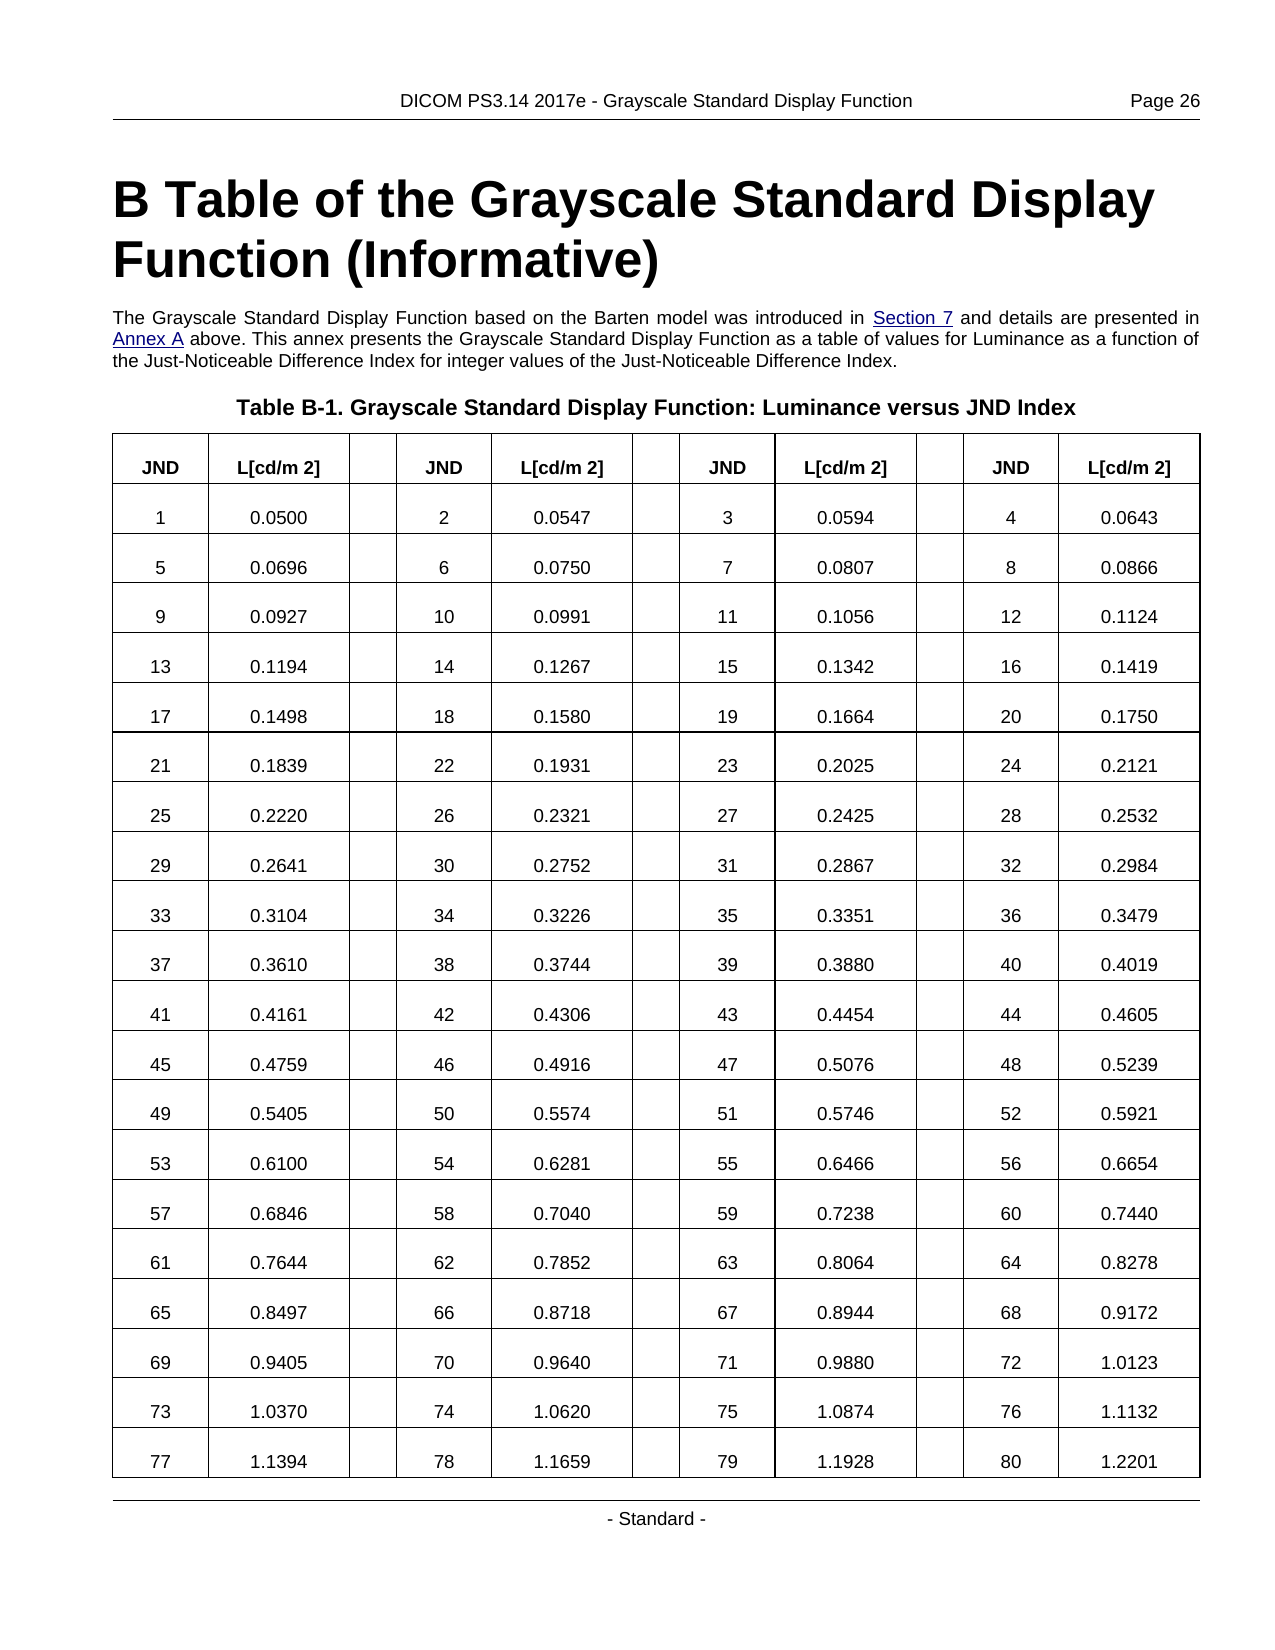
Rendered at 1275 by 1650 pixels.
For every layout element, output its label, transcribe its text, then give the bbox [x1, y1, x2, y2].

table_cell 0.0643 [1059, 484, 1199, 533]
table_cell 43 [680, 981, 774, 1029]
table_cell 1.1928 [776, 1428, 916, 1477]
table_cell 0.5574 [492, 1080, 632, 1129]
table_cell [350, 1428, 396, 1477]
table_cell 10 [397, 583, 491, 632]
table_cell 60 [964, 1180, 1058, 1228]
table_cell [917, 931, 963, 980]
table_cell 0.9172 [1059, 1279, 1199, 1328]
table_cell [917, 1180, 963, 1228]
table_cell [350, 1378, 396, 1427]
table_cell [917, 1031, 963, 1079]
table_cell 0.6466 [776, 1130, 916, 1178]
table_cell 0.4454 [776, 981, 916, 1029]
table_cell 17 [113, 683, 208, 731]
table_header L[cd/m 2] [1059, 434, 1199, 483]
table_cell 0.1267 [492, 633, 632, 682]
table_cell [917, 484, 963, 533]
table_cell [917, 1428, 963, 1477]
table_cell [633, 931, 679, 980]
table_cell [350, 931, 396, 980]
table_cell 0.2752 [492, 832, 632, 880]
table_cell [350, 1031, 396, 1079]
table_cell 54 [397, 1130, 491, 1178]
table_cell 0.5921 [1059, 1080, 1199, 1129]
table_header JND [113, 434, 208, 483]
table_cell 41 [113, 981, 208, 1029]
table_cell 0.3104 [209, 881, 349, 930]
table_cell 11 [680, 583, 774, 632]
table_cell 46 [397, 1031, 491, 1079]
table_header JND [680, 434, 774, 483]
table_cell 80 [964, 1428, 1058, 1477]
table_cell 0.7238 [776, 1180, 916, 1228]
table_cell [633, 1229, 679, 1278]
table_cell 0.9880 [776, 1329, 916, 1377]
table_cell 64 [964, 1229, 1058, 1278]
table_cell 51 [680, 1080, 774, 1129]
table_cell 0.4306 [492, 981, 632, 1029]
table_cell [917, 534, 963, 582]
table_cell 48 [964, 1031, 1058, 1079]
table_cell [633, 1130, 679, 1178]
table_cell 5 [113, 534, 208, 582]
table_cell 18 [397, 683, 491, 731]
table_cell 0.4605 [1059, 981, 1199, 1029]
table_cell 0.1750 [1059, 683, 1199, 731]
table_cell 76 [964, 1378, 1058, 1427]
table_cell 61 [113, 1229, 208, 1278]
table_cell 0.5239 [1059, 1031, 1199, 1079]
table_cell 6 [397, 534, 491, 582]
table_cell [350, 583, 396, 632]
table_cell [917, 1229, 963, 1278]
table_cell [633, 1180, 679, 1228]
table_cell [917, 583, 963, 632]
table_cell 9 [113, 583, 208, 632]
table_cell 57 [113, 1180, 208, 1228]
text The Grayscale Standard Display Function based on the Barten model was introduced in Section 7 and details are presented in Annex A above. This annex presents the Grayscale Standard Display Function as a table of values for Luminance as a function of the Just-Noticeable Difference Index for integer values of the Just-Noticeable Difference Index. [112, 307, 1200, 371]
table_cell 0.3351 [776, 881, 916, 930]
table_cell [633, 1080, 679, 1129]
table_cell 0.0696 [209, 534, 349, 582]
table_cell 0.8718 [492, 1279, 632, 1328]
table_cell [917, 1279, 963, 1328]
table_header [350, 434, 396, 483]
table_cell 34 [397, 881, 491, 930]
text Table B-1. Grayscale Standard Display Function: Luminance versus JND Index [112, 394, 1200, 420]
table_cell 0.0500 [209, 484, 349, 533]
table_cell 0.2321 [492, 782, 632, 831]
table_cell 0.2220 [209, 782, 349, 831]
table_cell 75 [680, 1378, 774, 1427]
table_cell 7 [680, 534, 774, 582]
table_cell 0.8064 [776, 1229, 916, 1278]
table_header L[cd/m 2] [492, 434, 632, 483]
table_cell [917, 683, 963, 731]
table_cell 42 [397, 981, 491, 1029]
table_cell [633, 881, 679, 930]
table_cell [633, 1031, 679, 1079]
table_cell 0.2984 [1059, 832, 1199, 880]
table_cell [633, 1329, 679, 1377]
table_cell 0.5746 [776, 1080, 916, 1129]
table_cell 3 [680, 484, 774, 533]
table_cell 1.0874 [776, 1378, 916, 1427]
table_cell 0.7852 [492, 1229, 632, 1278]
table_cell 0.9640 [492, 1329, 632, 1377]
table_cell [633, 733, 679, 781]
table_cell [350, 1130, 396, 1178]
table_cell 45 [113, 1031, 208, 1079]
table_header JND [964, 434, 1058, 483]
table_cell [633, 633, 679, 682]
table_cell 0.0594 [776, 484, 916, 533]
table_cell 32 [964, 832, 1058, 880]
table_cell 0.2532 [1059, 782, 1199, 831]
table_cell 49 [113, 1080, 208, 1129]
table_cell 0.4759 [209, 1031, 349, 1079]
table_cell 16 [964, 633, 1058, 682]
table_cell 47 [680, 1031, 774, 1079]
table_cell 0.0750 [492, 534, 632, 582]
table_cell 73 [113, 1378, 208, 1427]
table_cell 0.6281 [492, 1130, 632, 1178]
table_cell 1.1394 [209, 1428, 349, 1477]
table_cell [350, 832, 396, 880]
table_cell 23 [680, 733, 774, 781]
table_cell [350, 1080, 396, 1129]
table_cell 67 [680, 1279, 774, 1328]
table_cell 1.1659 [492, 1428, 632, 1477]
table_cell 30 [397, 832, 491, 880]
table_cell [917, 1080, 963, 1129]
table_cell 1.1132 [1059, 1378, 1199, 1427]
table_cell 0.7644 [209, 1229, 349, 1278]
table_cell 58 [397, 1180, 491, 1228]
table_cell [350, 733, 396, 781]
table_cell 40 [964, 931, 1058, 980]
table_cell 1.0123 [1059, 1329, 1199, 1377]
table_cell 0.1839 [209, 733, 349, 781]
table_cell 0.1056 [776, 583, 916, 632]
table_cell [633, 683, 679, 731]
table_cell 0.1194 [209, 633, 349, 682]
table_cell 66 [397, 1279, 491, 1328]
table_cell [350, 633, 396, 682]
table_cell 0.0866 [1059, 534, 1199, 582]
table_cell 0.4019 [1059, 931, 1199, 980]
table_cell [633, 1279, 679, 1328]
table_cell 0.8497 [209, 1279, 349, 1328]
table_cell 65 [113, 1279, 208, 1328]
table_cell [350, 1229, 396, 1278]
table_cell 0.0991 [492, 583, 632, 632]
table_cell [350, 683, 396, 731]
table_cell 52 [964, 1080, 1058, 1129]
table_cell 14 [397, 633, 491, 682]
table_cell 2 [397, 484, 491, 533]
table_cell [633, 1378, 679, 1427]
table_cell 0.7440 [1059, 1180, 1199, 1228]
table_cell [917, 881, 963, 930]
table_cell [917, 782, 963, 831]
table_cell 0.3226 [492, 881, 632, 930]
table_cell 59 [680, 1180, 774, 1228]
table_cell 71 [680, 1329, 774, 1377]
table_cell 0.6846 [209, 1180, 349, 1228]
table_cell [350, 1329, 396, 1377]
table_header [917, 434, 963, 483]
table_cell 26 [397, 782, 491, 831]
table_header [633, 434, 679, 483]
table_cell 27 [680, 782, 774, 831]
table_cell 62 [397, 1229, 491, 1278]
table_cell 0.3610 [209, 931, 349, 980]
table_header L[cd/m 2] [776, 434, 916, 483]
table_cell 78 [397, 1428, 491, 1477]
table_cell [917, 633, 963, 682]
table_cell 1 [113, 484, 208, 533]
table_cell 24 [964, 733, 1058, 781]
table_cell 0.1498 [209, 683, 349, 731]
table_cell [633, 1428, 679, 1477]
table_cell [917, 733, 963, 781]
table_cell 0.2641 [209, 832, 349, 880]
table_cell 8 [964, 534, 1058, 582]
table_cell 12 [964, 583, 1058, 632]
table_cell 37 [113, 931, 208, 980]
table_cell 55 [680, 1130, 774, 1178]
table_cell [350, 1279, 396, 1328]
table_cell 0.1580 [492, 683, 632, 731]
table_cell 1.2201 [1059, 1428, 1199, 1477]
table_cell [350, 981, 396, 1029]
table_cell 4 [964, 484, 1058, 533]
table_cell 0.1124 [1059, 583, 1199, 632]
table_cell 74 [397, 1378, 491, 1427]
table_cell [633, 583, 679, 632]
table_cell 0.6654 [1059, 1130, 1199, 1178]
table_cell 15 [680, 633, 774, 682]
table_cell 38 [397, 931, 491, 980]
table_cell 21 [113, 733, 208, 781]
table_cell 53 [113, 1130, 208, 1178]
table_cell 20 [964, 683, 1058, 731]
table_cell 68 [964, 1279, 1058, 1328]
table_cell 0.1342 [776, 633, 916, 682]
table_cell 69 [113, 1329, 208, 1377]
table_cell 22 [397, 733, 491, 781]
table_cell [917, 1329, 963, 1377]
table_cell [350, 484, 396, 533]
table_cell 0.3479 [1059, 881, 1199, 930]
table_cell 36 [964, 881, 1058, 930]
table_cell 0.1664 [776, 683, 916, 731]
table_cell 70 [397, 1329, 491, 1377]
table_cell 13 [113, 633, 208, 682]
table_cell 0.1931 [492, 733, 632, 781]
table_cell 56 [964, 1130, 1058, 1178]
table_cell [917, 1130, 963, 1178]
table_cell 77 [113, 1428, 208, 1477]
table_cell 35 [680, 881, 774, 930]
table_cell 0.2867 [776, 832, 916, 880]
table_cell 72 [964, 1329, 1058, 1377]
table_cell 31 [680, 832, 774, 880]
table_cell 0.5076 [776, 1031, 916, 1079]
table_cell 0.5405 [209, 1080, 349, 1129]
table_cell [350, 782, 396, 831]
table_cell 0.6100 [209, 1130, 349, 1178]
table_cell 1.0620 [492, 1378, 632, 1427]
table_cell 0.9405 [209, 1329, 349, 1377]
table_cell [633, 484, 679, 533]
table_cell [350, 534, 396, 582]
table_cell 39 [680, 931, 774, 980]
table_cell 0.8278 [1059, 1229, 1199, 1278]
table_cell 0.0547 [492, 484, 632, 533]
table_cell 1.0370 [209, 1378, 349, 1427]
table_cell [350, 1180, 396, 1228]
table_header JND [397, 434, 491, 483]
table_cell 0.2121 [1059, 733, 1199, 781]
table_cell [633, 782, 679, 831]
table_cell 0.3880 [776, 931, 916, 980]
table_cell [917, 981, 963, 1029]
table_cell 19 [680, 683, 774, 731]
table_cell [633, 981, 679, 1029]
table_cell 33 [113, 881, 208, 930]
table_cell 79 [680, 1428, 774, 1477]
table_cell 0.2425 [776, 782, 916, 831]
table_cell 28 [964, 782, 1058, 831]
table_cell [917, 832, 963, 880]
table_cell 0.4916 [492, 1031, 632, 1079]
table_cell 29 [113, 832, 208, 880]
table_cell [633, 534, 679, 582]
table_cell 25 [113, 782, 208, 831]
table_header L[cd/m 2] [209, 434, 349, 483]
table_cell 0.0927 [209, 583, 349, 632]
table_cell [350, 881, 396, 930]
table_cell 63 [680, 1229, 774, 1278]
table_cell 0.4161 [209, 981, 349, 1029]
text B Table of the Grayscale Standard Display Function (Informative) [112, 169, 1200, 288]
table_cell [917, 1378, 963, 1427]
table_cell 0.1419 [1059, 633, 1199, 682]
table_cell 0.2025 [776, 733, 916, 781]
table_cell 0.8944 [776, 1279, 916, 1328]
table_cell 50 [397, 1080, 491, 1129]
table_cell 44 [964, 981, 1058, 1029]
table_cell 0.3744 [492, 931, 632, 980]
table_cell [633, 832, 679, 880]
table_cell 0.7040 [492, 1180, 632, 1228]
table_cell 0.0807 [776, 534, 916, 582]
